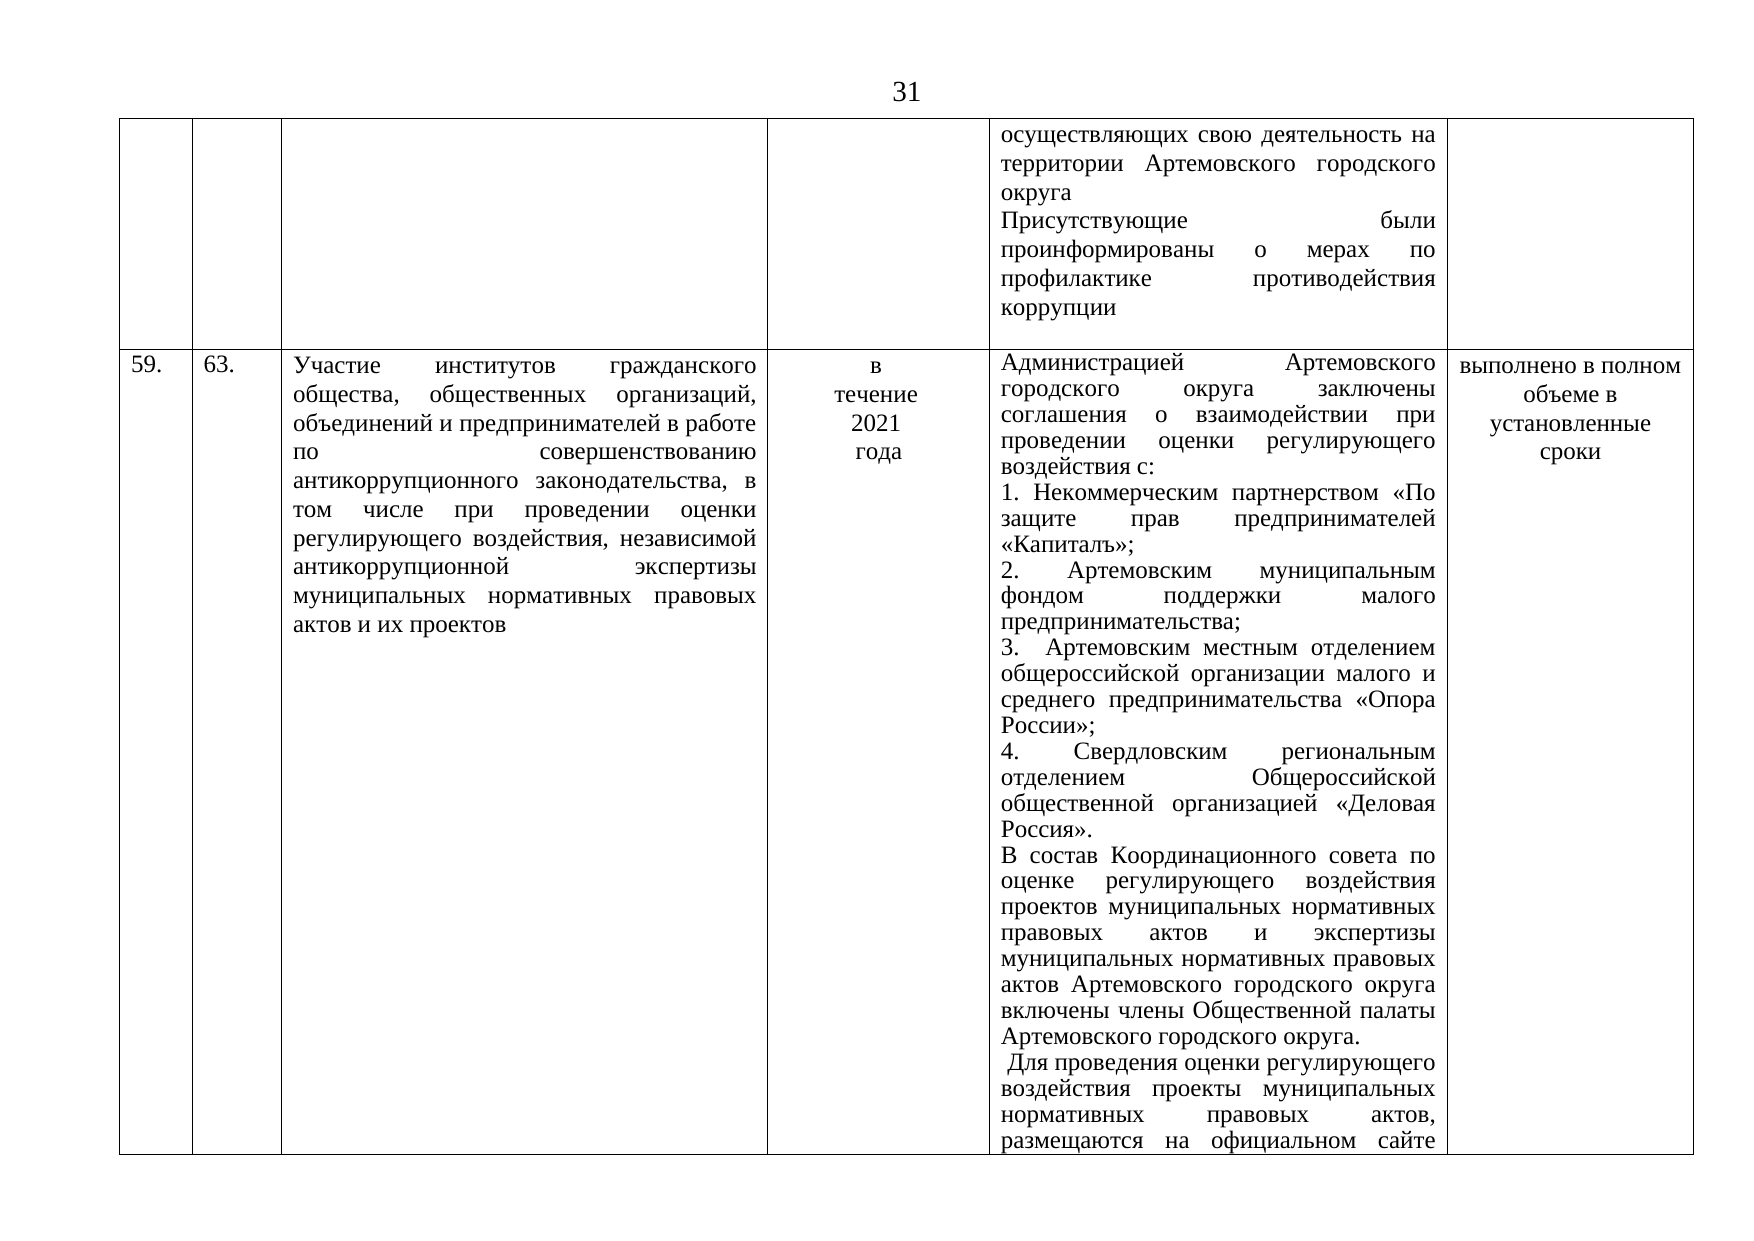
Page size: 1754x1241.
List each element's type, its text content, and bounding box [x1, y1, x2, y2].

table_cell в течение 2021 года [768, 350, 989, 1153]
table_cell [120, 119, 192, 349]
table_cell [768, 119, 989, 349]
table_cell Администрацией Артемовского городского округа заключены соглашения о взаимодействии при проведении оценки регулирующего воздействия с: 1. Некоммерческим партнерством «По защите прав предпринимателей «Капиталъ»; 2. Артемовским муниципальным фондом поддержки малого предпринимательства; 3. Артемовским местным отделением общероссийской организации малого и среднего предпринимательства «Опора России»; 4. Свердловским региональным отделением Общероссийской общественной организацией «Деловая Россия». В состав Координационного совета по оценке регулирующего воздействия проектов муниципальных нормативных правовых актов и экспертизы муниципальных нормативных правовых актов Артемовского городского округа включены члены Общественной палаты Артемовского городского округа. Для проведения оценки регулирующего воздействия проекты муниципальных нормативных правовых актов, размещаются на официальном сайте [990, 350, 1447, 1153]
table_cell Участие институтов гражданского общества, общественных организаций, объединений и предпринимателей в работе по совершенствованию антикоррупционного законодательства, в том числе при проведении оценки регулирующего воздействия, независимой антикоррупционной экспертизы муниципальных нормативных правовых актов и их проектов [282, 350, 767, 1153]
table_cell осуществляющих свою деятельность на территории Артемовского городского округа Присутствующие были проинформированы о мерах по профилактике противодействия коррупции [990, 119, 1447, 349]
table_cell [193, 119, 281, 349]
table_cell выполнено в полном объеме в установленные сроки [1448, 350, 1693, 1153]
table_cell 59. [120, 350, 192, 1153]
table_cell [1448, 119, 1693, 349]
table_cell 63. [193, 350, 281, 1153]
table_cell [282, 119, 767, 349]
